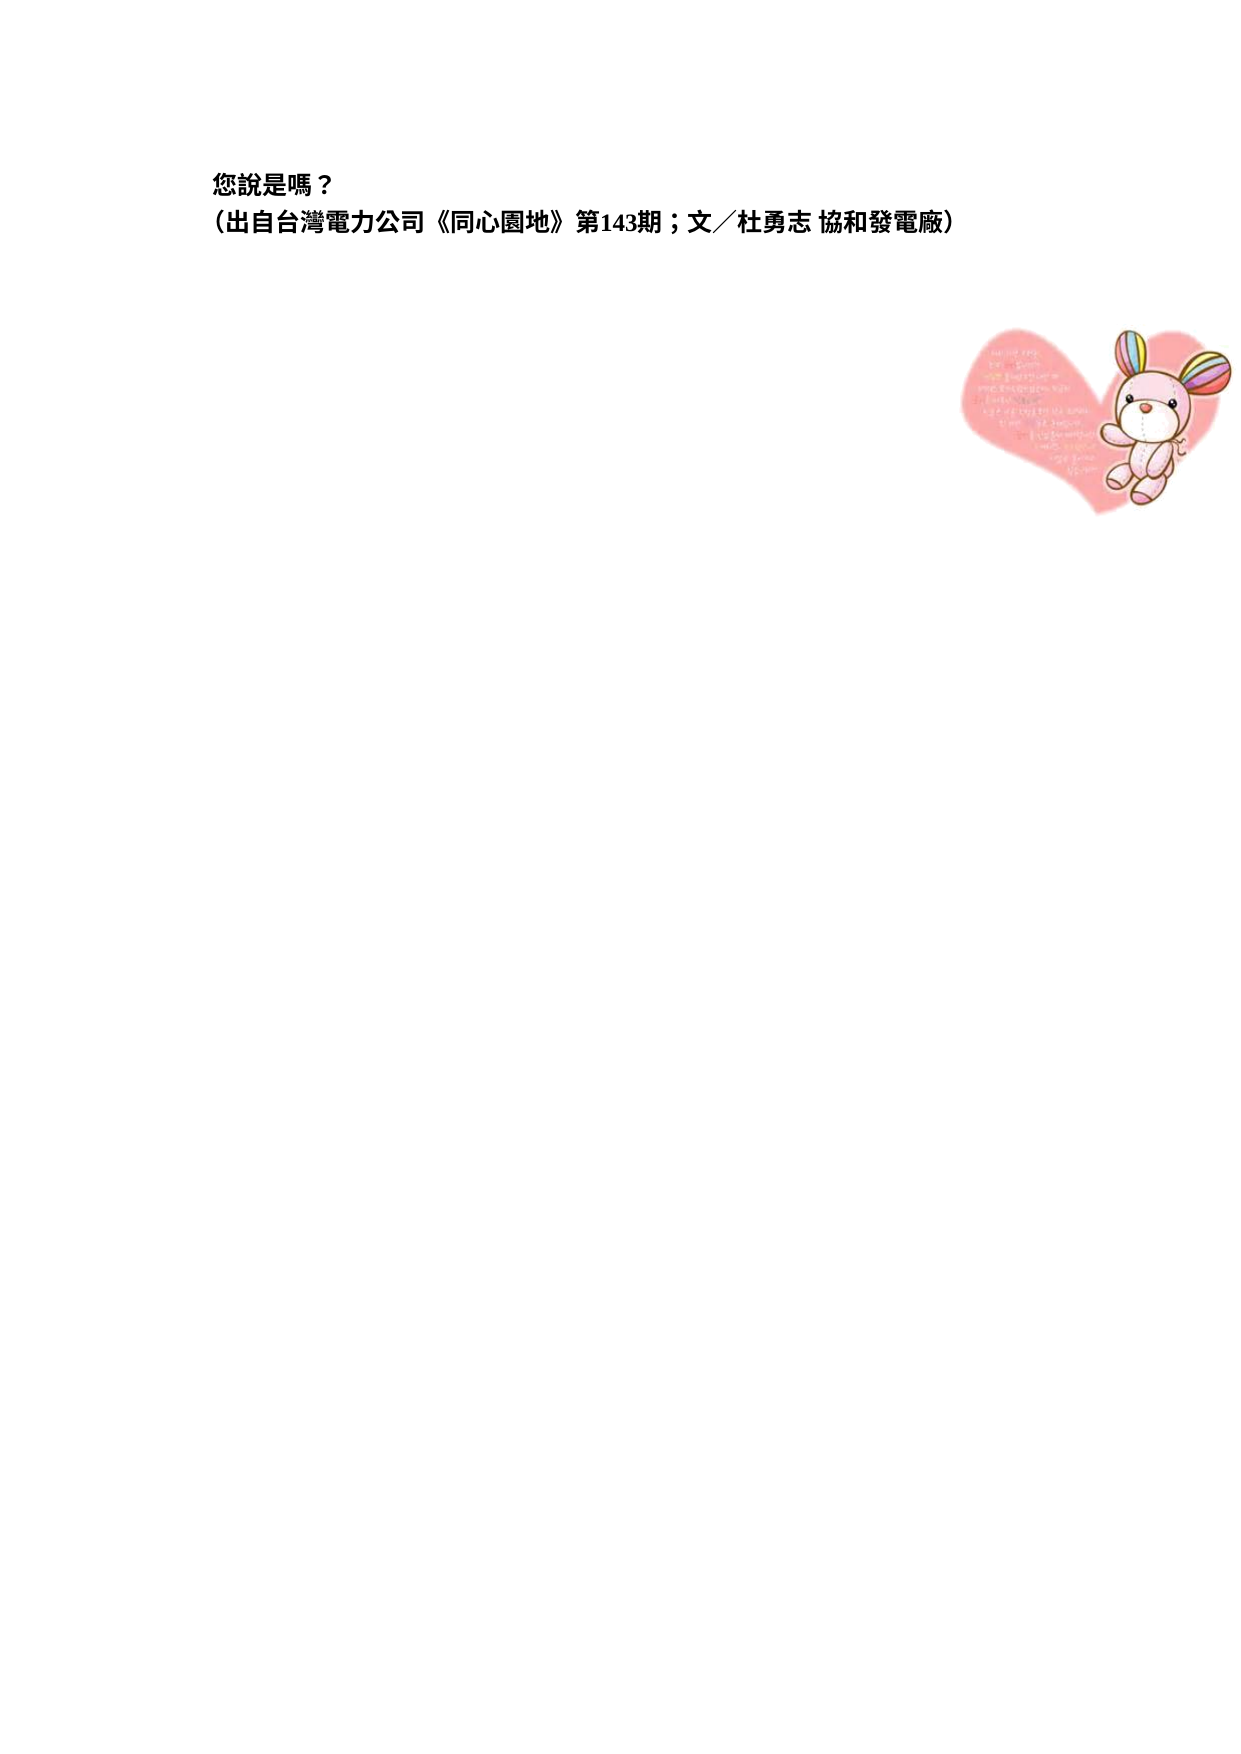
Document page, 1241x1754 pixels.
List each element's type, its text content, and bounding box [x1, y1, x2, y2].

text 老一輩的人常說：「快樂是一天，悲傷也是一天。」人生短短數十年，如果事事以正向思考去面對，以嚴謹態度去執行，不浪費寶貴光陰，積極規劃適時修正，如此一來必能在最短時間內開花結果；當然在人生的旅途中，腳踩油門往前衝之餘，偶爾也該放慢腳步，留點時間給家人、給自己，感受一下世間的美好，讓身心靈充分的沉澱，儲備充足的能量，接受下一次的挑戰，您說是嗎？ [212, 164, 1053, 202]
picture [940, 306, 1240, 538]
text （出自台灣電力公司《同心園地》第143期；文／杜勇志 協和發電廠） [200, 202, 1053, 239]
